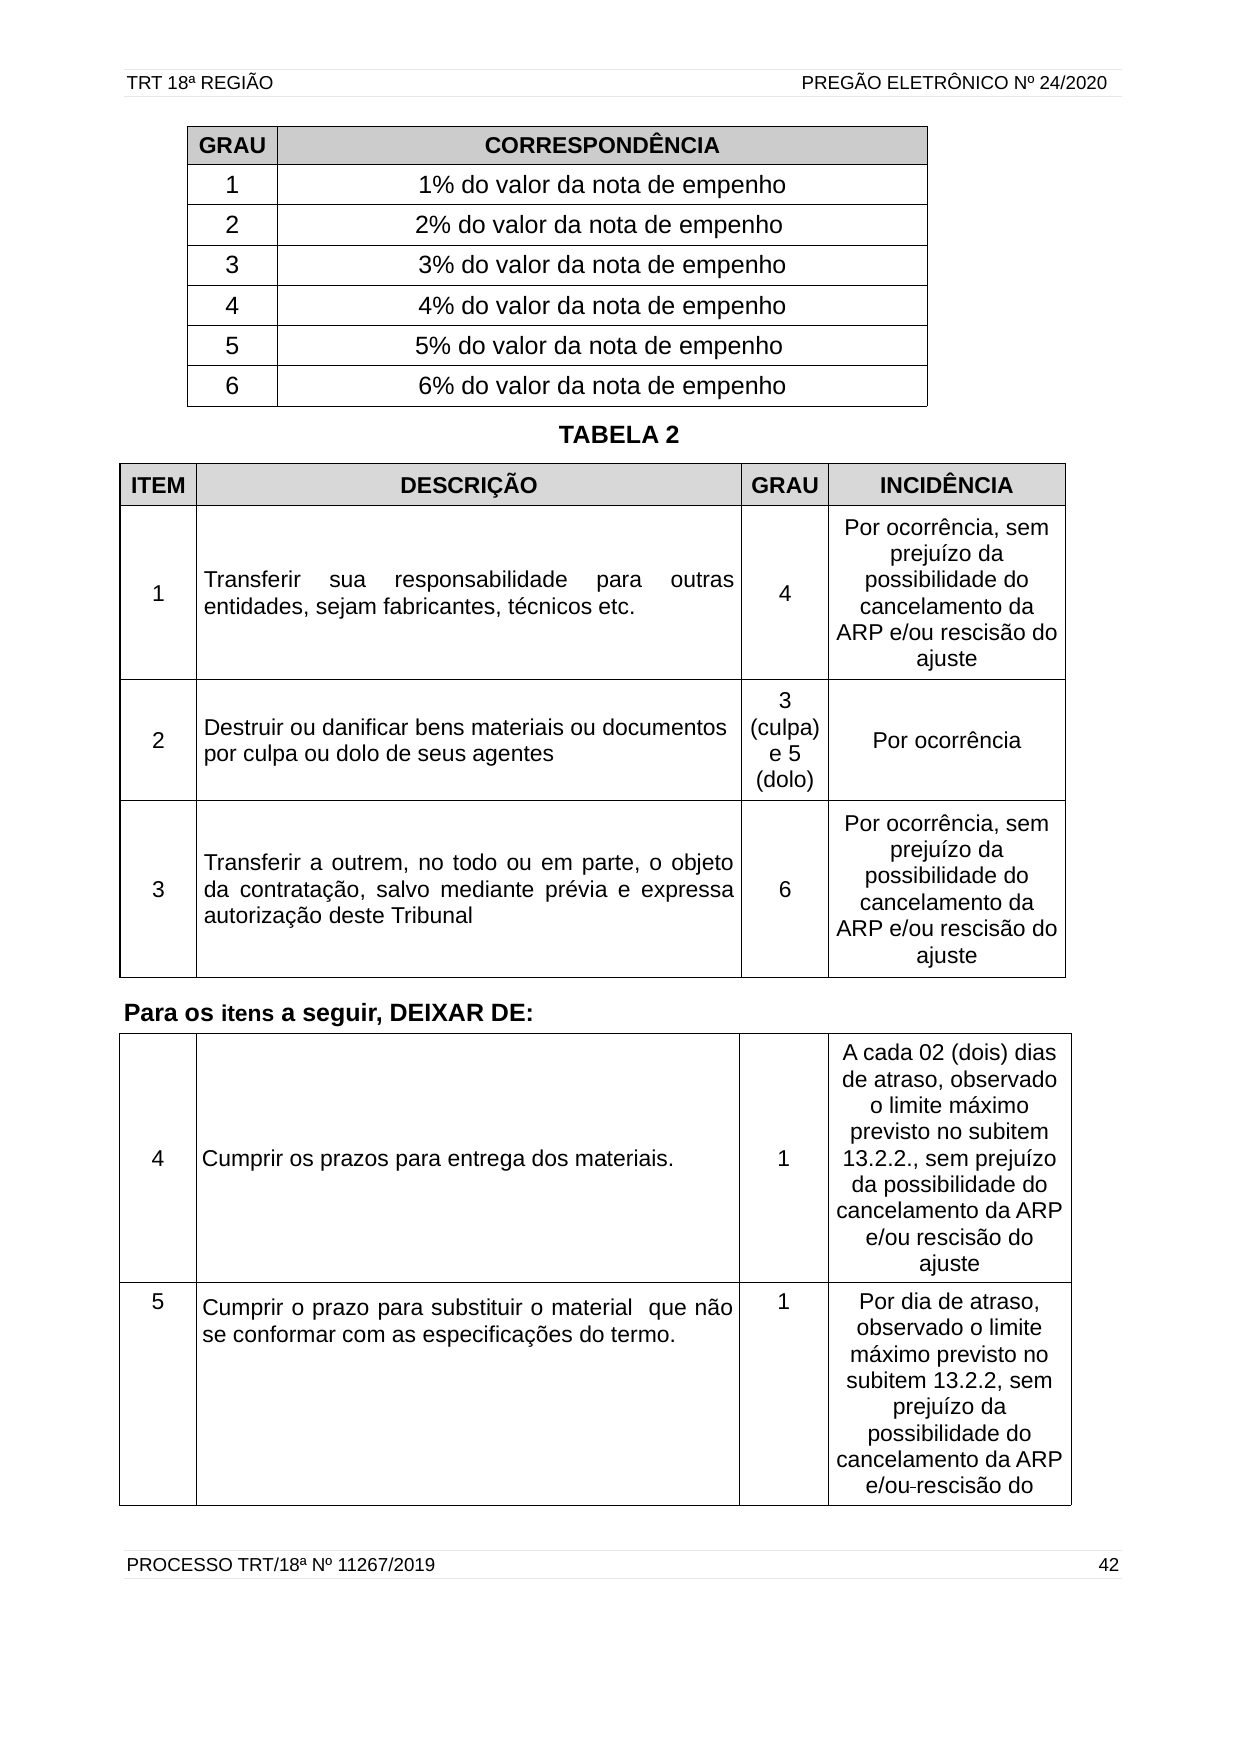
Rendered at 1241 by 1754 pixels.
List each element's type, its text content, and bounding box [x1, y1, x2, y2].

table_header A cada 02 (dois) dias de atraso, observado o limite máximo previsto no subitem 13.2.2., sem prejuízo da possibilidade do cancelamento da ARP e/ou rescisão do ajuste [829, 1034, 1071, 1282]
table_cell 5 [120, 1283, 196, 1504]
table_cell Transferir sua responsabilidade para outras entidades, sejam fabricantes, técnicos etc. [197, 506, 741, 679]
table_cell 3 [188, 246, 277, 285]
table_cell 5% do valor da nota de empenho [278, 326, 927, 365]
table_header CORRESPONDÊNCIA [278, 127, 927, 164]
table_cell 6 [742, 801, 828, 977]
table_cell 1% do valor da nota de empenho [278, 165, 927, 204]
table_cell Por dia de atraso, observado o limite máximo previsto no subitem 13.2.2, sem prejuízo da possibilidade do cancelamento da ARP e/ou rescisão do [829, 1283, 1071, 1504]
table_cell 1 [740, 1283, 828, 1504]
table_cell 5 [188, 326, 277, 365]
table_cell 6 [188, 366, 277, 406]
table_header INCIDÊNCIA [829, 464, 1065, 505]
table_cell 2 [121, 680, 196, 800]
text Para os itens a seguir, DEIXAR DE: [123, 998, 1122, 1027]
table_header 1 [740, 1034, 828, 1282]
table_cell 6% do valor da nota de empenho [278, 366, 927, 406]
table_cell Por ocorrência, sem prejuízo da possibilidade do cancelamento da ARP e/ou rescisão do ajuste [829, 801, 1065, 977]
table_header Cumprir os prazos para entrega dos materiais. [197, 1034, 739, 1282]
table_header ITEM [121, 464, 196, 505]
text TABELA 2 [123, 420, 1122, 449]
table_cell 4% do valor da nota de empenho [278, 286, 927, 325]
table_cell Transferir a outrem, no todo ou em parte, o objeto da contratação, salvo mediante prévia e expressa autorização deste Tribunal [197, 801, 741, 977]
table_cell Por ocorrência [829, 680, 1065, 800]
table_cell 3 [121, 801, 196, 977]
table_cell Destruir ou danificar bens materiais ou documentos por culpa ou dolo de seus agentes [197, 680, 741, 800]
table_cell 3 (culpa) e 5 (dolo) [742, 680, 828, 800]
table_header DESCRIÇÃO [197, 464, 741, 505]
table_cell Por ocorrência, sem prejuízo da possibilidade do cancelamento da ARP e/ou rescisão do ajuste [829, 506, 1065, 679]
table_cell 1 [188, 165, 277, 204]
table_header GRAU [742, 464, 828, 505]
table_cell 2% do valor da nota de empenho [278, 205, 927, 244]
table_cell 1 [121, 506, 196, 679]
table_cell 2 [188, 205, 277, 244]
table_header 4 [120, 1034, 196, 1282]
table_cell Cumprir o prazo para substituir o material que não se conformar com as especificações do termo. [197, 1283, 739, 1504]
table_cell 4 [188, 286, 277, 325]
table_cell 3% do valor da nota de empenho [278, 246, 927, 285]
table_header GRAU [188, 127, 277, 164]
table_cell 4 [742, 506, 828, 679]
